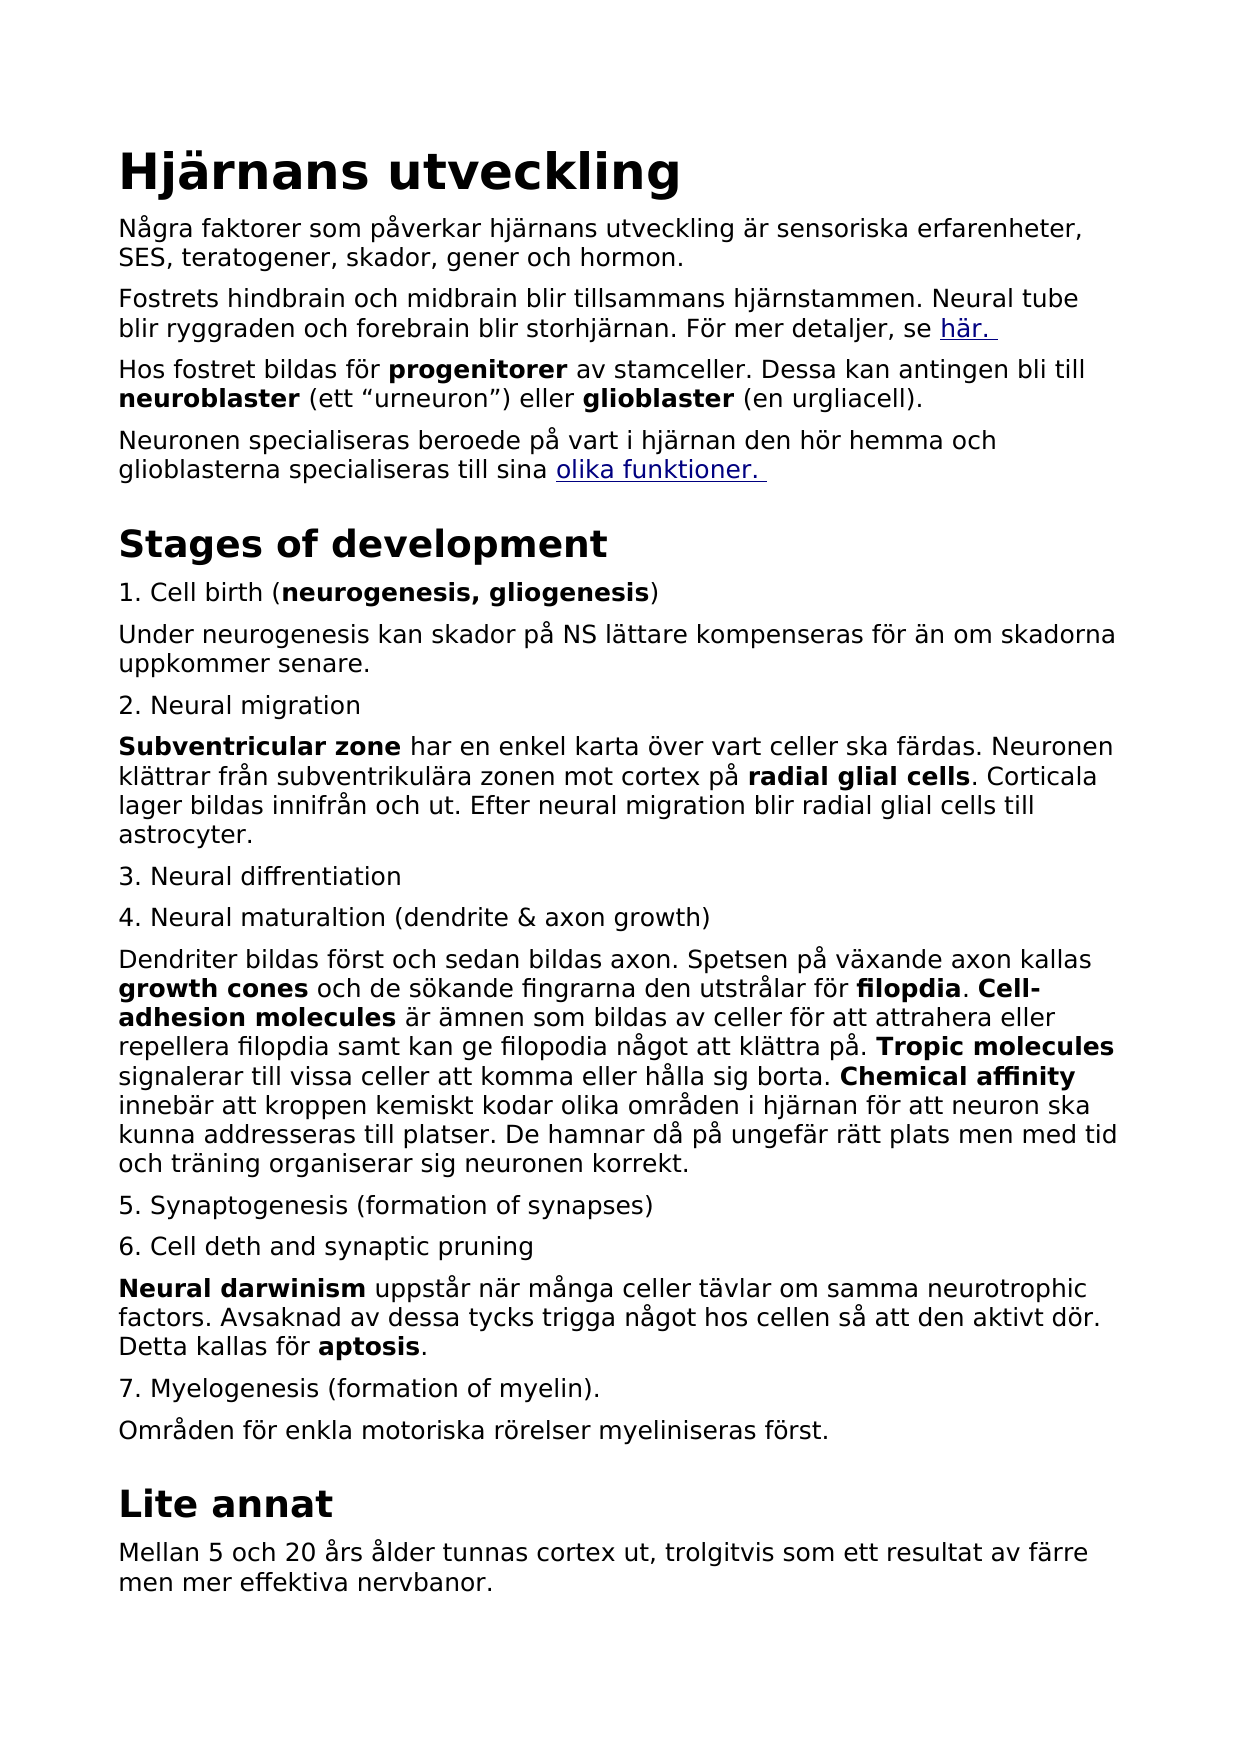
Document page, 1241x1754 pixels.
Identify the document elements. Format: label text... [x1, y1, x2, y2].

text Några faktorer som påverkar hjärnans utveckling är sensoriska erfarenheter, SES, teratogener, skador, gener och hormon. [118, 214, 1122, 272]
text 7. Myelogenesis (formation of myelin). [118, 1374, 1122, 1403]
text Neural darwinism uppstår när många celler tävlar om samma neurotrophic factors. Avsaknad av dessa tycks trigga något hos cellen så att den aktivt dör. Detta kallas för aptosis. [118, 1274, 1122, 1362]
text 3. Neural diffrentiation [118, 862, 1122, 891]
text 4. Neural maturaltion (dendrite & axon growth) [118, 903, 1122, 932]
text Subventricular zone har en enkel karta över vart celler ska färdas. Neuronen klättrar från subventrikulära zonen mot cortex på radial glial cells. Corticala lager bildas innifrån och ut. Efter neural migration blir radial glial cells till astrocyter. [118, 732, 1122, 849]
text Hos fostret bildas för progenitorer av stamceller. Dessa kan antingen bli till neuroblaster (ett “urneuron”) eller glioblaster (en urgliacell). [118, 356, 1122, 414]
text Fostrets hindbrain och midbrain blir tillsammans hjärnstammen. Neural tube blir ryggraden och forebrain blir storhjärnan. För mer detaljer, se här. [118, 285, 1122, 343]
subtitle Stages of development [118, 522, 1122, 566]
text Mellan 5 och 20 års ålder tunnas cortex ut, trolgitvis som ett resultat av färre men mer effektiva nervbanor. [118, 1539, 1122, 1597]
text 6. Cell deth and synaptic pruning [118, 1232, 1122, 1262]
text Områden för enkla motoriska rörelser myeliniseras först. [118, 1416, 1122, 1445]
text Dendriter bildas först och sedan bildas axon. Spetsen på växande axon kallas growth cones och de sökande fingrarna den utstrålar för filopdia. Cell-adhesion molecules är ämnen som bildas av celler för att attrahera eller repellera filopdia samt kan ge filopodia något att klättra på. Tropic molecules signalerar till vissa celler att komma eller hålla sig borta. Chemical affinity innebär att kroppen kemiskt kodar olika områden i hjärnan för att neuron ska kunna addresseras till platser. De hamnar då på ungefär rätt plats men med tid och träning organiserar sig neuronen korrekt. [118, 945, 1122, 1178]
text 5. Synaptogenesis (formation of synapses) [118, 1191, 1122, 1220]
text 2. Neural migration [118, 691, 1122, 720]
text Under neurogenesis kan skador på NS lättare kompenseras för än om skadorna uppkommer senare. [118, 620, 1122, 678]
subtitle Lite annat [118, 1482, 1122, 1526]
text 1. Cell birth (neurogenesis, gliogenesis) [118, 578, 1122, 607]
text Neuronen specialiseras beroede på vart i hjärnan den hör hemma och glioblasterna specialiseras till sina olika funktioner. [118, 426, 1122, 485]
subtitle Hjärnans utveckling [118, 143, 1122, 201]
